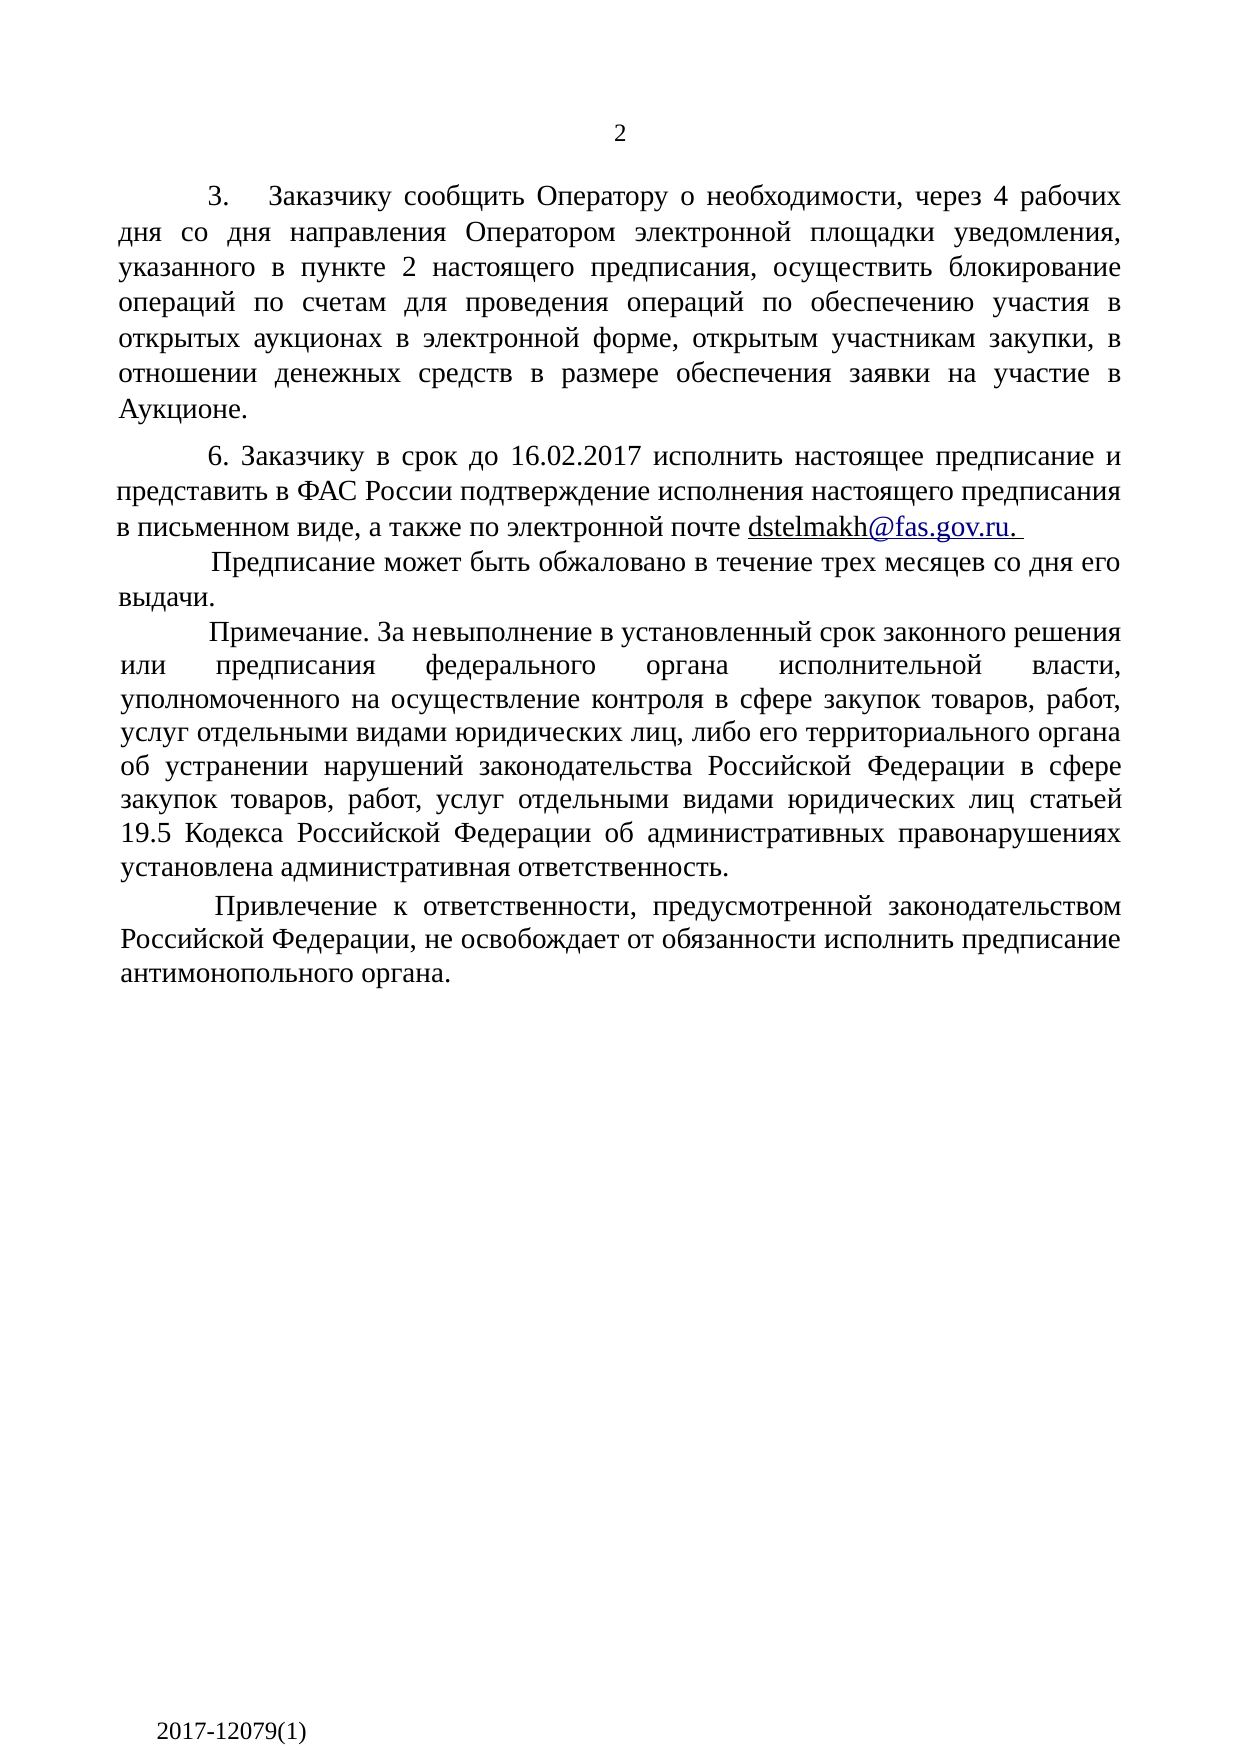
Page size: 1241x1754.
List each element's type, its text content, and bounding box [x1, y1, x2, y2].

text 6. Заказчику в срок до 16.02.2017 исполнить настоящее предписание и представить в ФАС России подтверждение исполнения настоящего предписания в письменном виде, а также по электронной почте dstelmakh@fas.gov.ru. [116, 437, 1122, 543]
list Заказчику сообщить Оператору о необходимости, через 4 рабочих дня со дня направления Оператором электронной площадки уведомления, указанного в пункте 2 настоящего предписания, осуществить блокирование операций по счетам для проведения операций по обеспечению участия в открытых аукционах в электронной форме, открытым участникам закупки, в отношении денежных средств в размере обеспечения заявки на участие в Аукционе. [118, 176, 1122, 424]
list Привлечение к ответственности, предусмотренной законодательством Российской Федерации, не освобождает от обязанности исполнить предписание антимонопольного органа. [120, 888, 1122, 989]
list Примечание. За невыполнение в установленный срок законного решения или предписания федерального органа исполнительной власти, уполномоченного на осуществление контроля в сфере закупок товаров, работ, услуг отдельными видами юридических лиц, либо его территориального органа об устранении нарушений законодательства Российской Федерации в сфере закупок товаров, работ, услуг отдельными видами юридических лиц статьей 19.5 Кодекса Российской Федерации об административных правонарушениях установлена административная ответственность. [120, 614, 1122, 882]
list Предписание может быть обжаловано в течение трех месяцев со дня его выдачи. [118, 543, 1122, 614]
